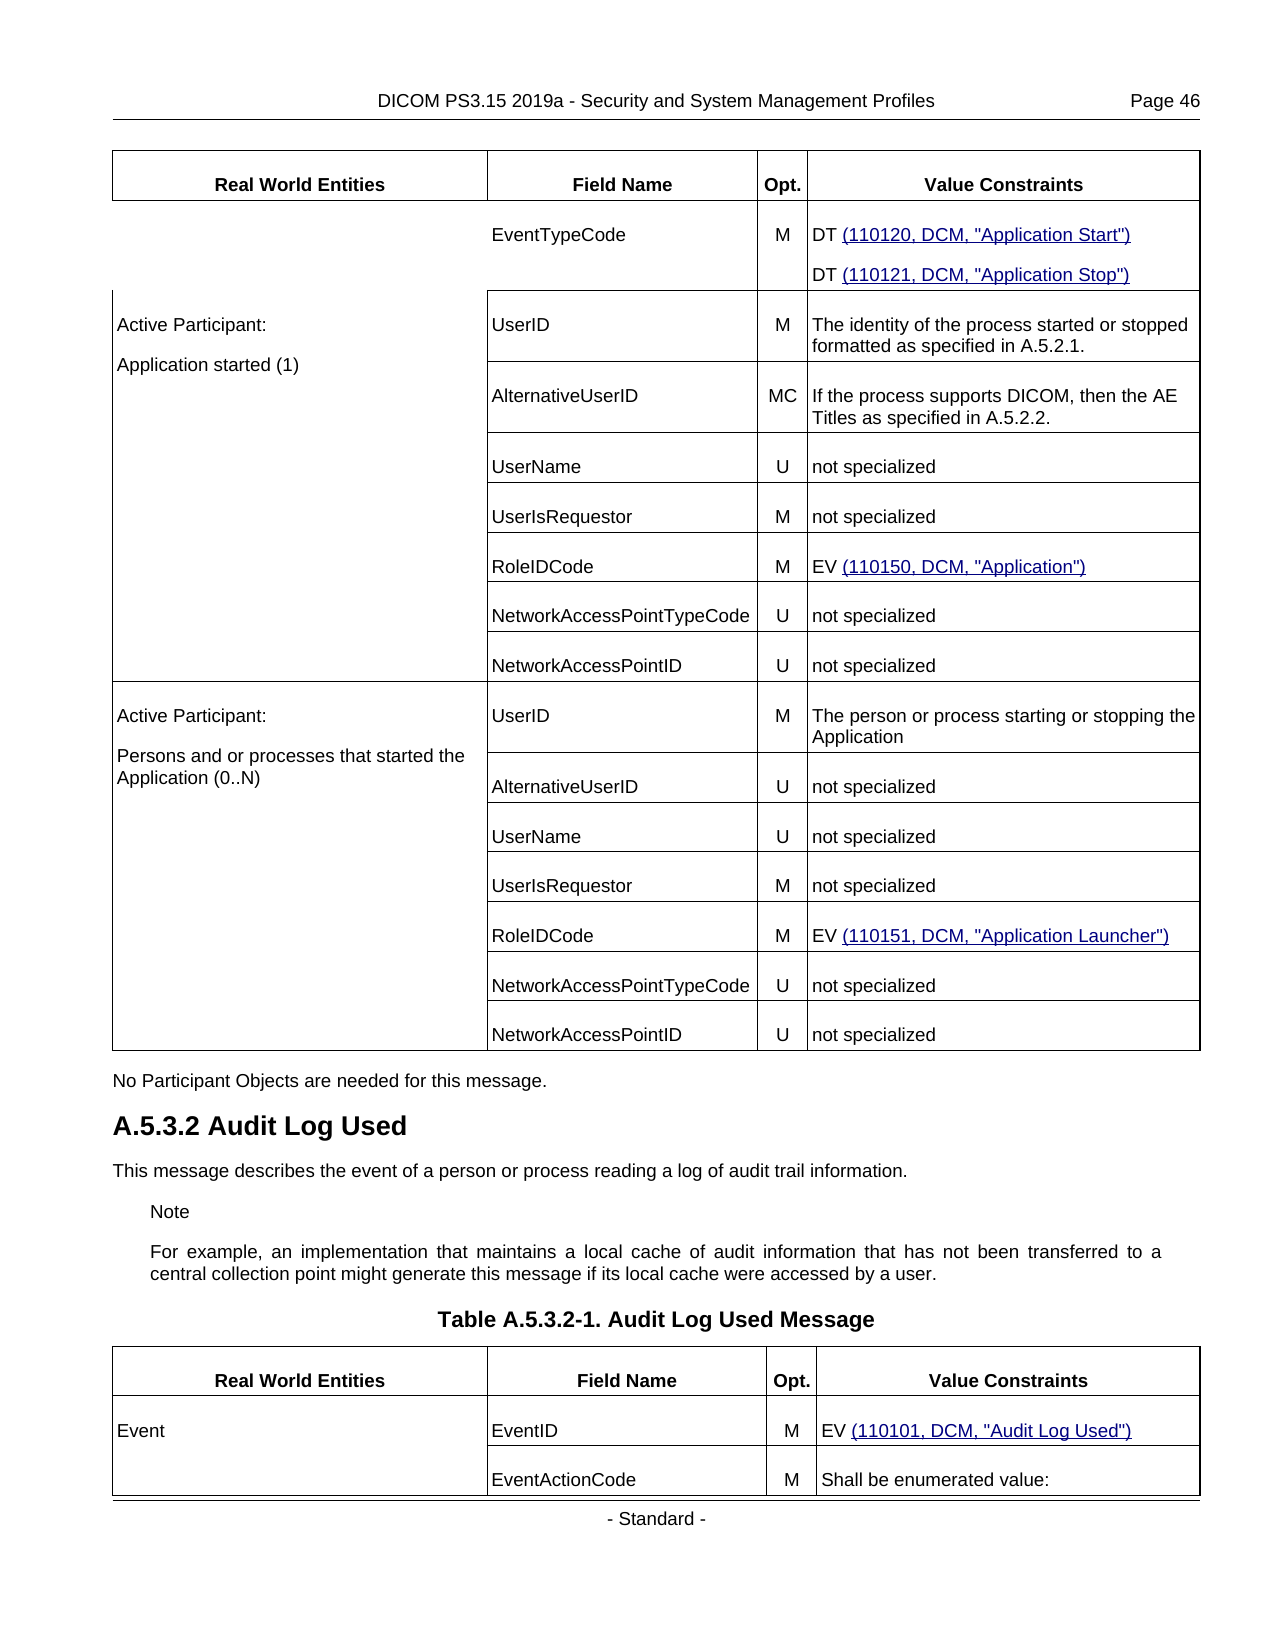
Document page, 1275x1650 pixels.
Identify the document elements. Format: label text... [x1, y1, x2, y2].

table_cell M [767, 1446, 816, 1495]
table_cell DT (110120, DCM, "Application Start") DT (110121, DCM, "Application Stop") [808, 201, 1199, 290]
table_cell UserName [488, 433, 757, 482]
table_cell M [758, 201, 807, 290]
table_cell U [758, 753, 807, 802]
table_cell Shall be enumerated value: [817, 1446, 1199, 1495]
table_cell NetworkAccessPointTypeCode [488, 952, 757, 1000]
table_cell U [758, 632, 807, 681]
table_cell The person or process starting or stopping the Application [808, 682, 1199, 752]
table_cell EV (110151, DCM, "Application Launcher") [808, 902, 1199, 951]
table_cell AlternativeUserID [488, 753, 757, 802]
table_cell EV (110150, DCM, "Application") [808, 533, 1199, 581]
table_cell MC [758, 362, 807, 432]
table_header Value Constraints [817, 1347, 1199, 1395]
table_cell not specialized [808, 632, 1199, 681]
table_cell NetworkAccessPointID [488, 1001, 757, 1050]
table_cell UserName [488, 803, 757, 851]
table_header Field Name [488, 1347, 766, 1395]
table_cell The identity of the process started or stopped formatted as specified in A.5.2.1. [808, 291, 1199, 361]
table_cell M [758, 682, 807, 752]
table_cell UserIsRequestor [488, 852, 757, 901]
text A.5.3.2 Audit Log Used [112, 1110, 1200, 1141]
table_cell RoleIDCode [488, 902, 757, 951]
table_cell not specialized [808, 483, 1199, 532]
table_cell U [758, 1001, 807, 1050]
text No Participant Objects are needed for this message. [112, 1070, 1200, 1091]
table_cell NetworkAccessPointTypeCode [488, 582, 757, 631]
table_cell U [758, 803, 807, 851]
table_cell Active Participant: Persons and or processes that started the Application (0..N) [113, 682, 487, 1050]
table_cell M [758, 483, 807, 532]
table_cell not specialized [808, 433, 1199, 482]
table_cell U [758, 433, 807, 482]
table_cell Event [113, 1396, 487, 1495]
text Note [150, 1200, 1162, 1222]
table_cell RoleIDCode [488, 533, 757, 581]
table_cell EventActionCode [488, 1446, 766, 1495]
table_cell not specialized [808, 852, 1199, 901]
table_cell UserIsRequestor [488, 483, 757, 532]
table_cell M [758, 533, 807, 581]
table_header Opt. [758, 151, 807, 200]
table_cell not specialized [808, 803, 1199, 851]
table_header Real World Entities [113, 151, 487, 200]
table_cell not specialized [808, 582, 1199, 631]
table_cell M [767, 1396, 816, 1445]
table_cell M [758, 852, 807, 901]
table_cell not specialized [808, 753, 1199, 802]
table_cell not specialized [808, 952, 1199, 1000]
table_cell If the process supports DICOM, then the AE Titles as specified in A.5.2.2. [808, 362, 1199, 432]
table_header Field Name [488, 151, 757, 200]
table_header Value Constraints [808, 151, 1199, 200]
table_cell M [758, 291, 807, 361]
table_cell M [758, 902, 807, 951]
table_cell U [758, 952, 807, 1000]
text For example, an implementation that maintains a local cache of audit information that has not been transferred to a central collection point might generate this message if its local cache were accessed by a user. [150, 1241, 1162, 1284]
table_header Opt. [767, 1347, 816, 1395]
text Table A.5.3.2-1. Audit Log Used Message [112, 1306, 1200, 1332]
table_cell AlternativeUserID [488, 362, 757, 432]
table_cell Active Participant: Application started (1) [113, 290, 487, 681]
table_cell NetworkAccessPointID [488, 632, 757, 681]
table_cell EventID [488, 1396, 766, 1445]
table_cell EventTypeCode [487, 201, 757, 290]
text This message describes the event of a person or process reading a log of audit trail information. [112, 1160, 1200, 1182]
table_cell UserID [488, 682, 757, 752]
table_cell not specialized [808, 1001, 1199, 1050]
table_cell EV (110101, DCM, "Audit Log Used") [817, 1396, 1199, 1445]
table_header Real World Entities [113, 1347, 487, 1395]
table_cell UserID [488, 291, 757, 361]
table_cell U [758, 582, 807, 631]
